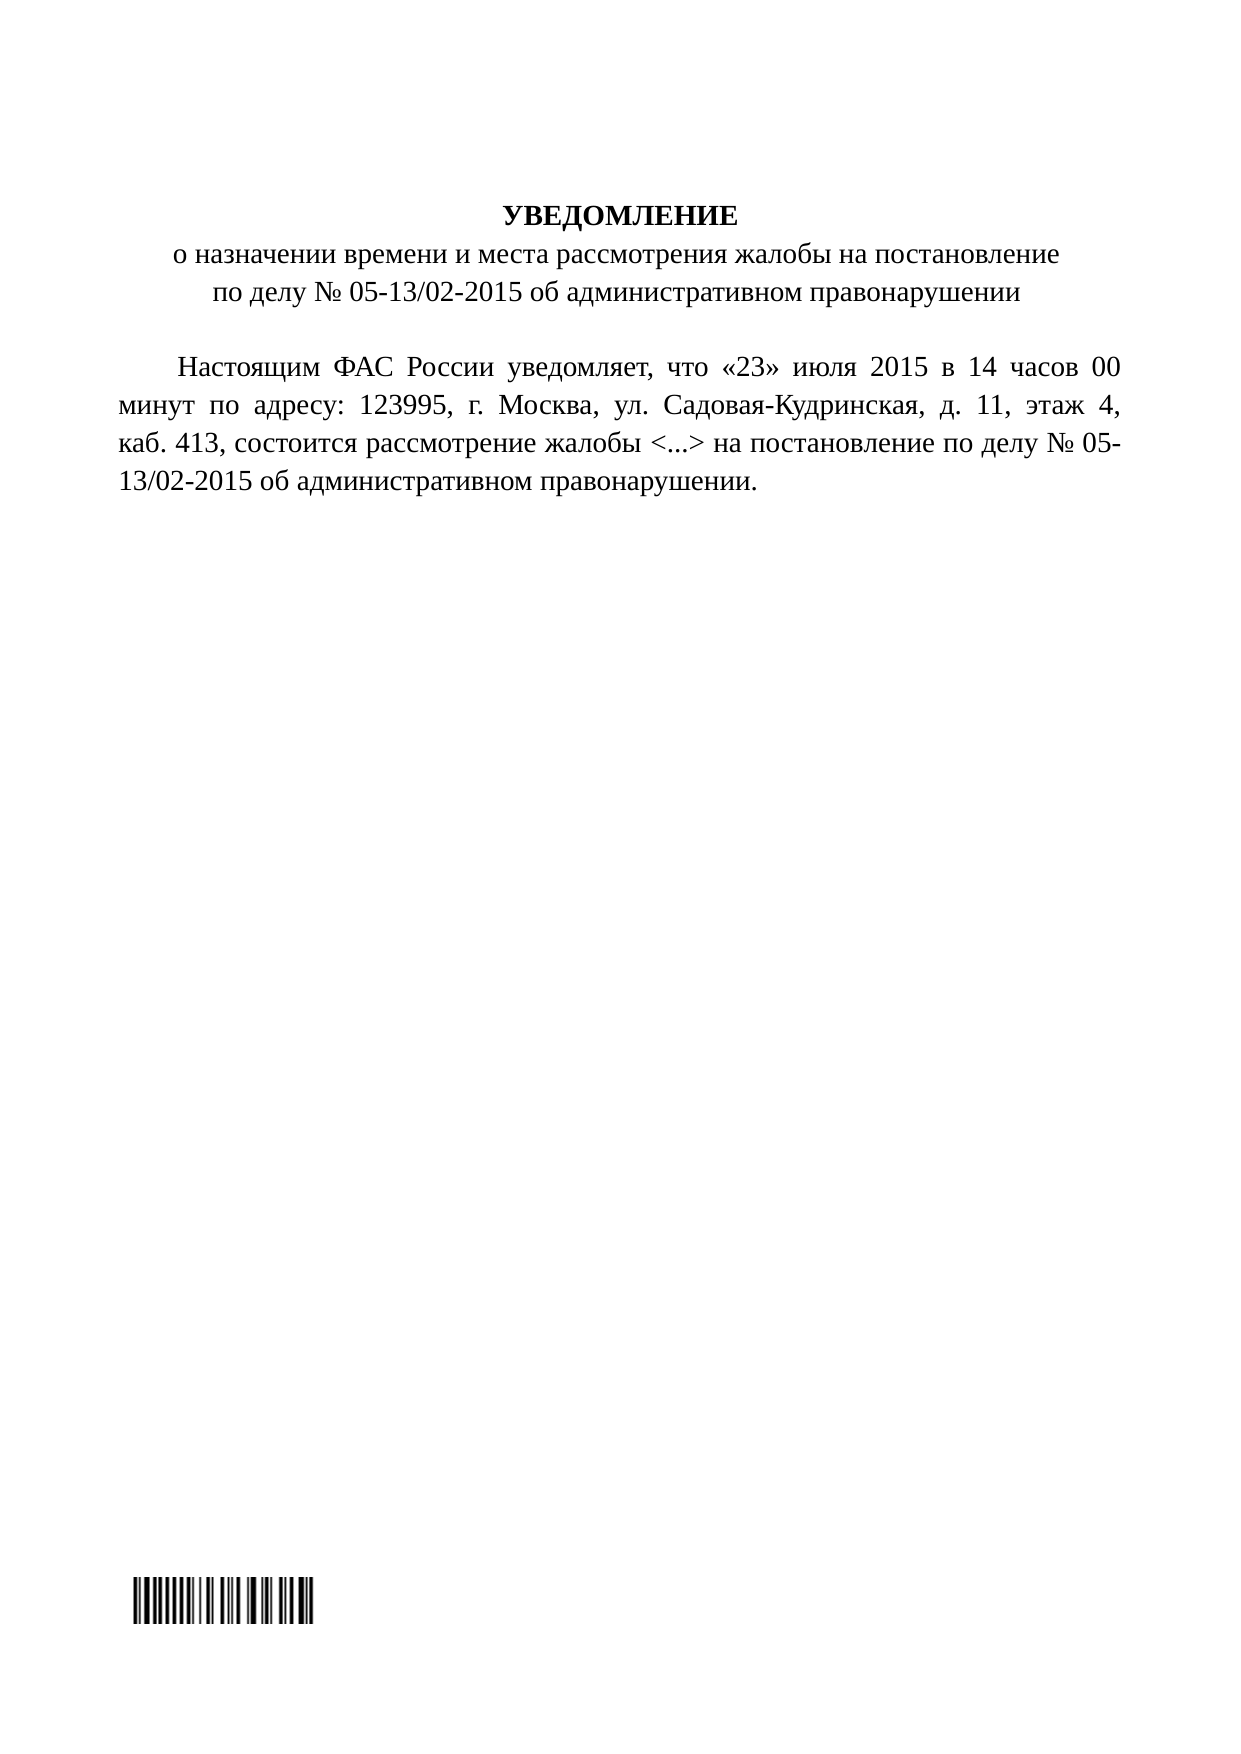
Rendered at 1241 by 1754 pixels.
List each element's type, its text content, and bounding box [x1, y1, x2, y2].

picture [118, 1577, 331, 1624]
subtitle о назначении времени и места рассмотрения жалобы на постановление [118, 232, 1122, 269]
subtitle по делу № 05-13/02-2015 об административном правонарушении [118, 269, 1122, 307]
text Настоящим ФАС России уведомляет, что «23» июля 2015 в 14 часов 00 минут по адресу: 123995, г. Москва, ул. Садовая-Кудринская, д. 11, этаж 4, каб. 413, состоится рассмотрение жалобы <...> на постановление по делу № 05-13/02-2015 об административном правонарушении. [118, 345, 1122, 496]
subtitle УВЕДОМЛЕНИЕ [118, 194, 1122, 232]
